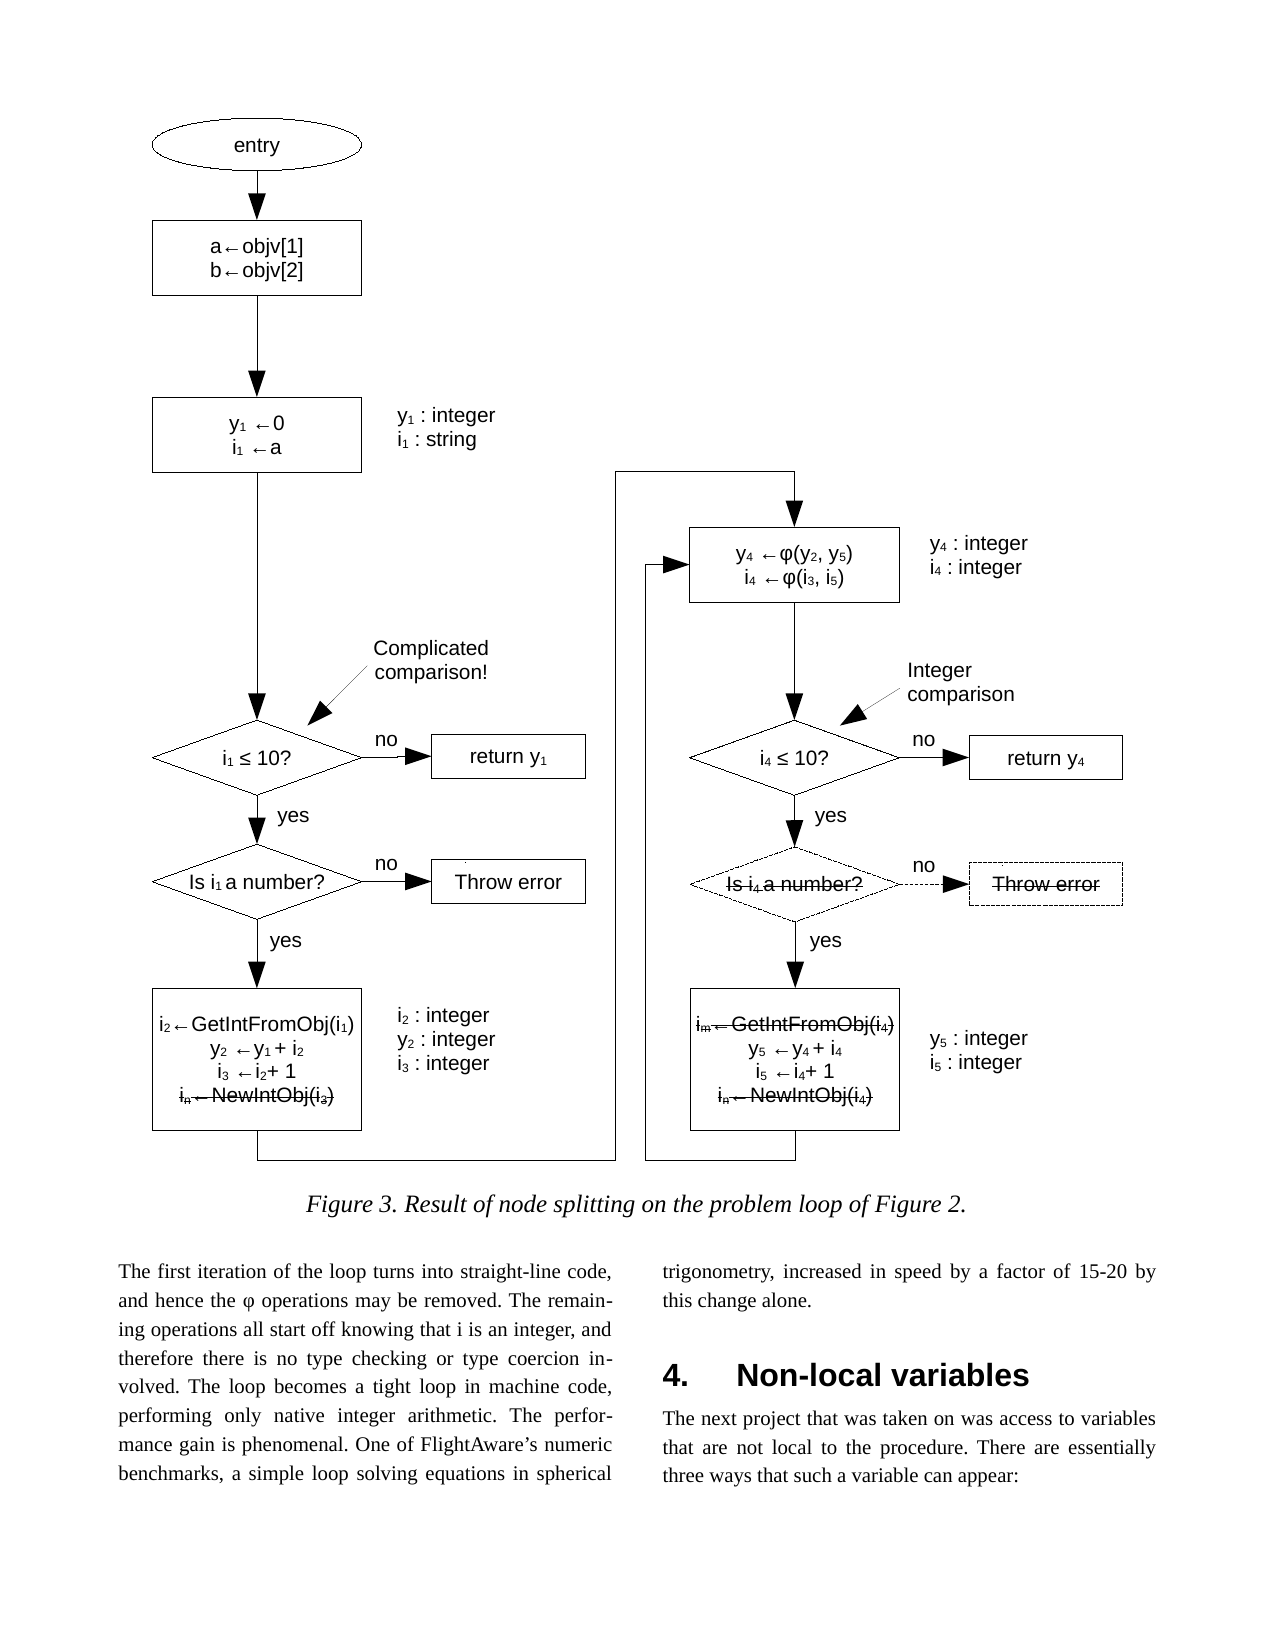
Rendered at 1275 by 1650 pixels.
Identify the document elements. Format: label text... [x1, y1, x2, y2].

text The next project that was taken on was access to variables that are not local to the procedure. There are essentially three ways that such a variable can appear: [662, 1406, 1157, 1487]
subtitle Non-local variables [662, 1356, 1157, 1393]
text trigonometry, increased in speed by a factor of 15-20 by this change alone. [662, 1259, 1157, 1312]
text Figure 3. Result of node splitting on the problem loop of Figure 2. [118, 118, 1157, 1247]
text The first iteration of the loop turns into straight-line code, and hence the φ operations may be removed. The remain­ing operations all start off knowing that i is an integer, and therefore there is no type checking or type coercion in­volved. The loop becomes a tight loop in machine code, performing only native integer arithmetic. The perfor­mance gain is phenomenal. One of FlightAware’s numeric benchmarks, a simple loop solving equations in spherical [118, 1259, 613, 1485]
